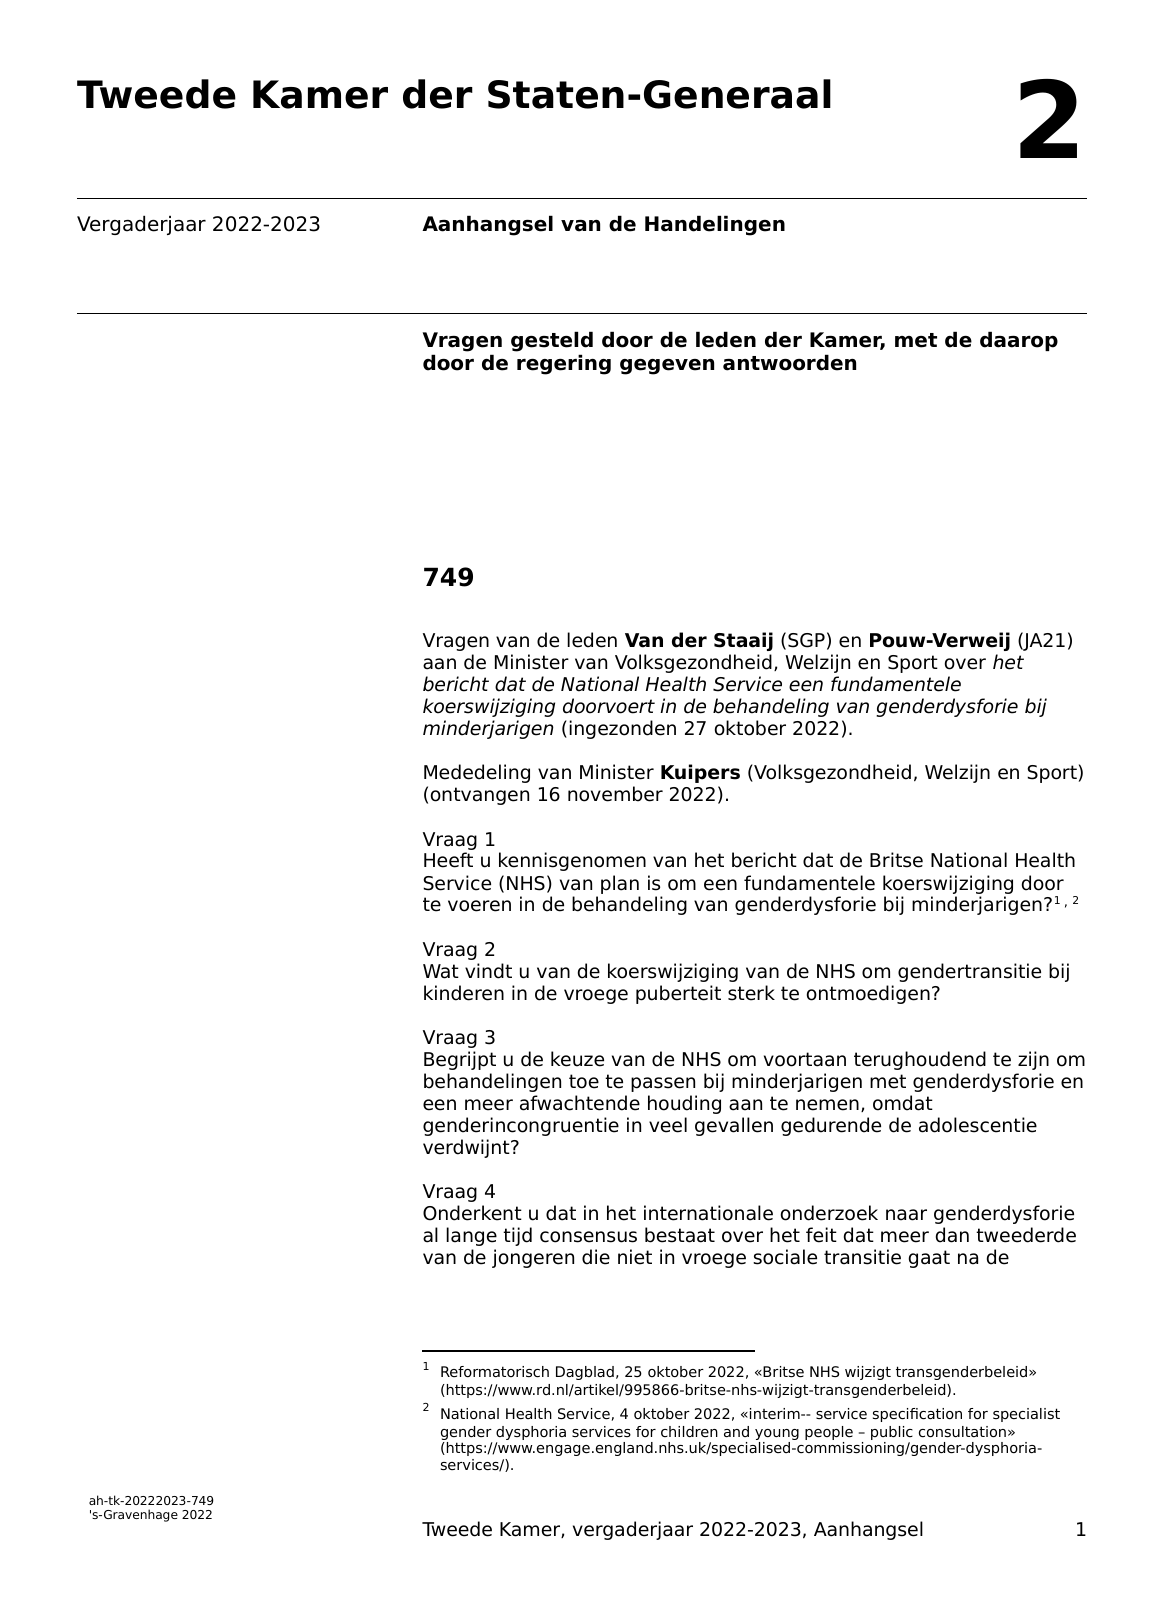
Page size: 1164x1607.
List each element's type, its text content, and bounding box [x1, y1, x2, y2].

table_cell [77, 314, 422, 375]
text 749 [422, 563, 1087, 592]
text Vraag 4 [422, 1181, 1087, 1203]
table_cell Vergaderjaar 2022-2023 [77, 199, 422, 313]
table_cell Vragen gesteld door de leden der Kamer, met de daarop door de regering gegeven antwoorden [422, 314, 1087, 375]
text Vraag 2 [422, 938, 1087, 961]
text Wat vindt u van de koerswijziging van de NHS om gendertransitie bij kinderen in de vroege puberteit sterk te ontmoedigen? [422, 961, 1087, 1004]
table_header 2 [886, 59, 1087, 198]
text Vragen van de leden Van der Staaij (SGP) en Pouw-Verweij (JA21) aan de Minister van Volksgezondheid, Welzijn en Sport over het bericht dat de National Health Service een fundamentele koerswijziging doorvoert in de behandeling van genderdysforie bij minderjarigen (ingezonden 27 oktober 2022). [422, 630, 1087, 740]
text Vraag 1 [422, 828, 1087, 850]
text Reformatorisch Dagblad, 25 oktober 2022, «Britse NHS wijzigt transgenderbeleid» (https://www.rd.nl/artikel/995866-britse-nhs-wijzigt-transgenderbeleid). [422, 1360, 1087, 1399]
table_header Tweede Kamer der Staten-Generaal [77, 59, 886, 198]
text Vraag 3 [422, 1027, 1087, 1049]
text National Health Service, 4 oktober 2022, «interim-- service specification for specialist gender dysphoria services for children and young people – public consultation» (https://www.engage.england.nhs.uk/specialised-commissioning/gender-dysphoria-services/). [422, 1402, 1087, 1474]
table_cell Aanhangsel van de Handelingen [422, 199, 1087, 313]
text Heeft u kennisgenomen van het bericht dat de Britse National Health Service (NHS) van plan is om een fundamentele koerswijziging door te voeren in de behandeling van genderdysforie bij minderjarigen?, [422, 850, 1087, 916]
text Onderkent u dat in het internationale onderzoek naar genderdysforie al lange tijd consensus bestaat over het feit dat meer dan tweederde van de jongeren die niet in vroege sociale transitie gaat na de [422, 1203, 1087, 1269]
text ah-tk-20222023-749 [88, 1494, 323, 1508]
text 's-Gravenhage 2022 [88, 1508, 323, 1522]
text Mededeling van Minister Kuipers (Volksgezondheid, Welzijn en Sport) (ontvangen 16 november 2022). [422, 762, 1087, 806]
text Begrijpt u de keuze van de NHS om voortaan terughoudend te zijn om behandelingen toe te passen bij minderjarigen met genderdysforie en een meer afwachtende houding aan te nemen, omdat genderincongruentie in veel gevallen gedurende de adolescentie verdwijnt? [422, 1049, 1087, 1158]
